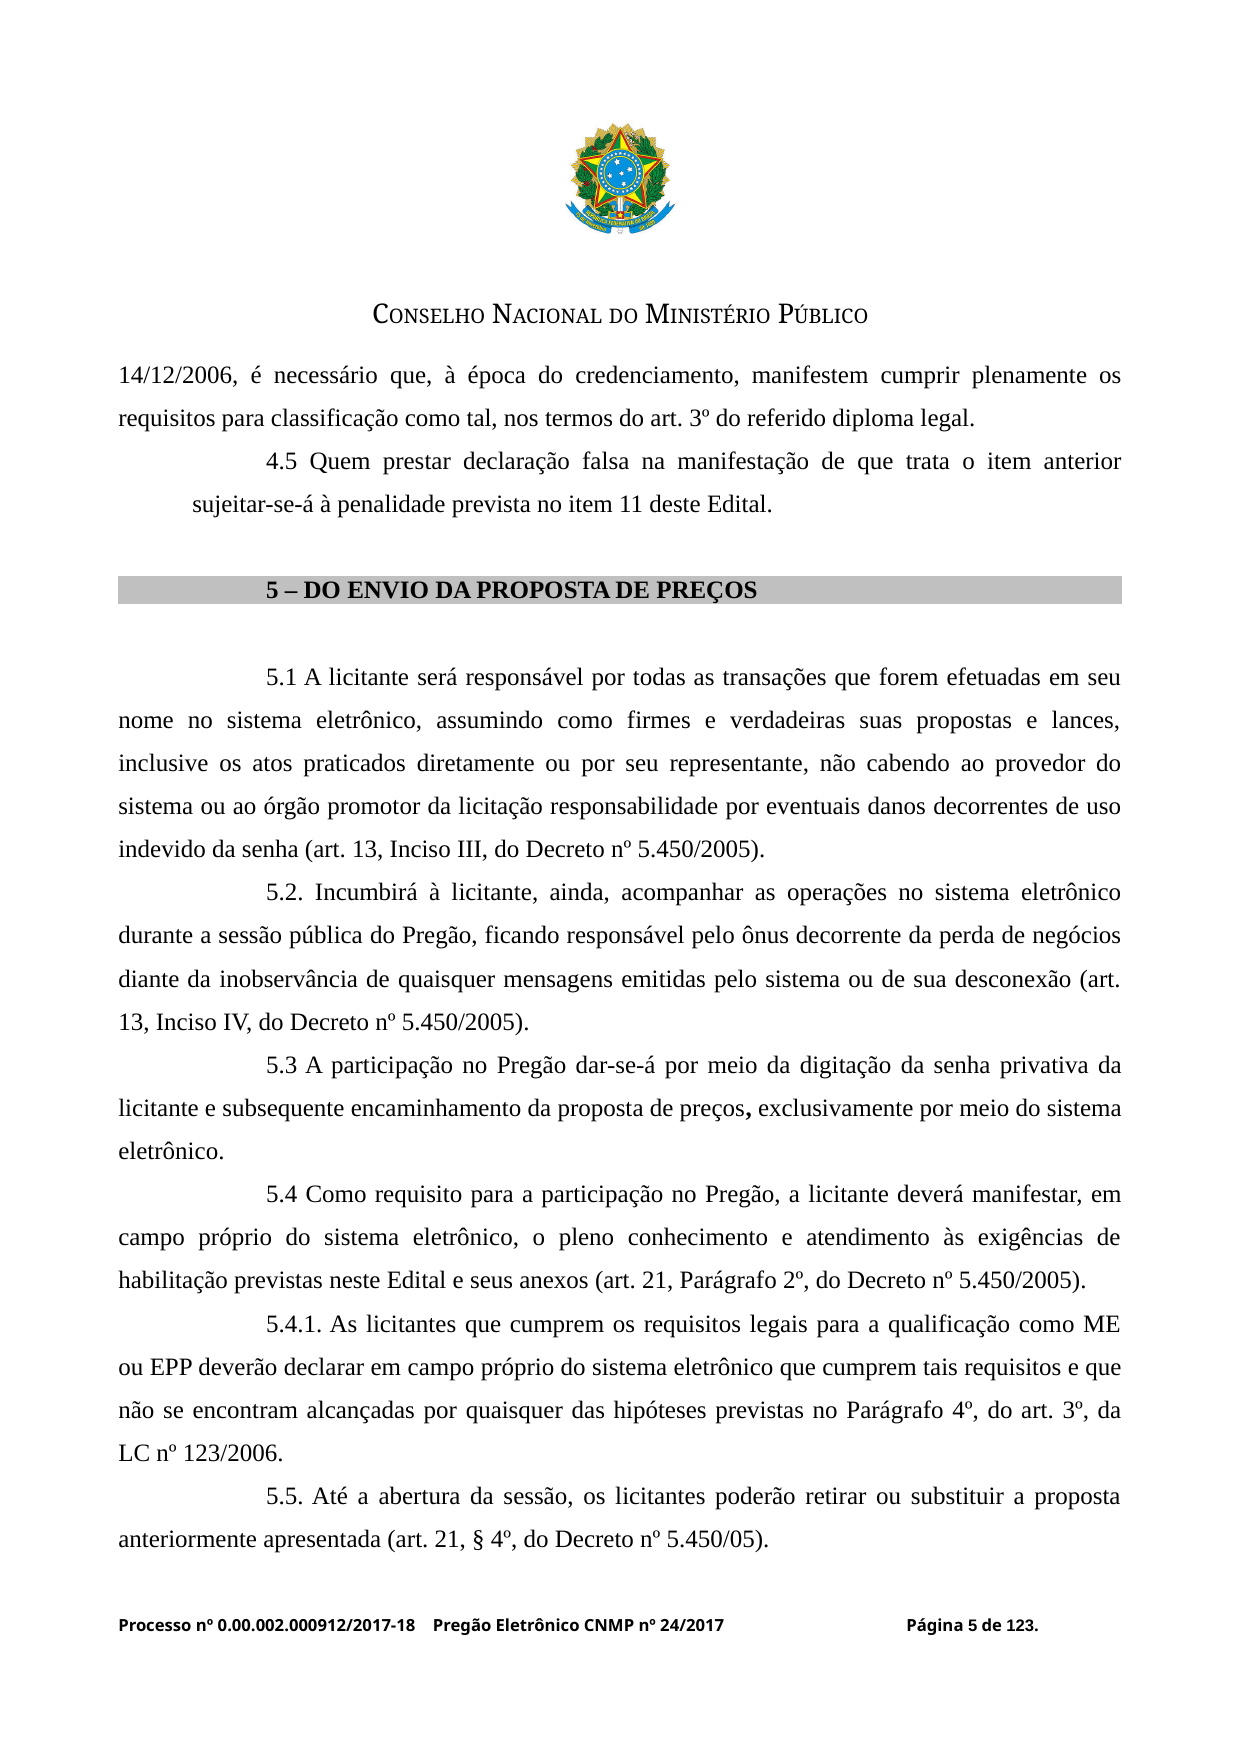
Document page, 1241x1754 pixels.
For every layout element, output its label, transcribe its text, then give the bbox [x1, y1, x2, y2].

text 5.1 A licitante será responsável por todas as transações que forem efetuadas em seu nome no sistema eletrônico, assumindo como firmes e verdadeiras suas propostas e lances, inclusive os atos praticados diretamente ou por seu representante, não cabendo ao provedor do sistema ou ao órgão promotor da licitação responsabilidade por eventuais danos decorrentes de uso indevido da senha (art. 13, Inciso III, do Decreto nº 5.450/2005). [118, 662, 1122, 863]
text 4.5 Quem prestar declaração falsa na manifestação de que trata o item anterior sujeitar-se-á à penalidade prevista no item 11 deste Edital. [192, 446, 1122, 518]
text 5.5. Até a abertura da sessão, os licitantes poderão retirar ou substituir a proposta anteriormente apresentada (art. 21, § 4º, do Decreto nº 5.450/05). [118, 1481, 1122, 1553]
text 5.2. Incumbirá à licitante, ainda, acompanhar as operações no sistema eletrônico durante a sessão pública do Pregão, ficando responsável pelo ônus decorrente da perda de negócios diante da inobservância de quaisquer mensagens emitidas pelo sistema ou de sua desconexão (art. 13, Inciso IV, do Decreto nº 5.450/2005). [118, 877, 1122, 1036]
text 5 – DO ENVIO DA PROPOSTA DE PREÇOS [118, 576, 1122, 604]
text 5.4.1. As licitantes que cumprem os requisitos legais para a qualificação como ME ou EPP deverão declarar em campo próprio do sistema eletrônico que cumprem tais requisitos e que não se encontram alcançadas por quaisquer das hipóteses previstas no Parágrafo 4º, do art. 3º, da LC nº 123/2006. [118, 1309, 1122, 1467]
text 5.3 A participação no Pregão dar-se-á por meio da digitação da senha privativa da licitante e subsequente encaminhamento da proposta de preços, exclusivamente por meio do sistema eletrônico. [118, 1050, 1122, 1165]
text 5.4 Como requisito para a participação no Pregão, a licitante deverá manifestar, em campo próprio do sistema eletrônico, o pleno conhecimento e atendimento às exigências de habilitação previstas neste Edital e seus anexos (art. 21, Parágrafo 2º, do Decreto nº 5.450/2005). [118, 1179, 1122, 1294]
text 14/12/2006, é necessário que, à época do credenciamento, manifestem cumprir plenamente os requisitos para classificação como tal, nos termos do art. 3º do referido diploma legal. [118, 360, 1122, 432]
